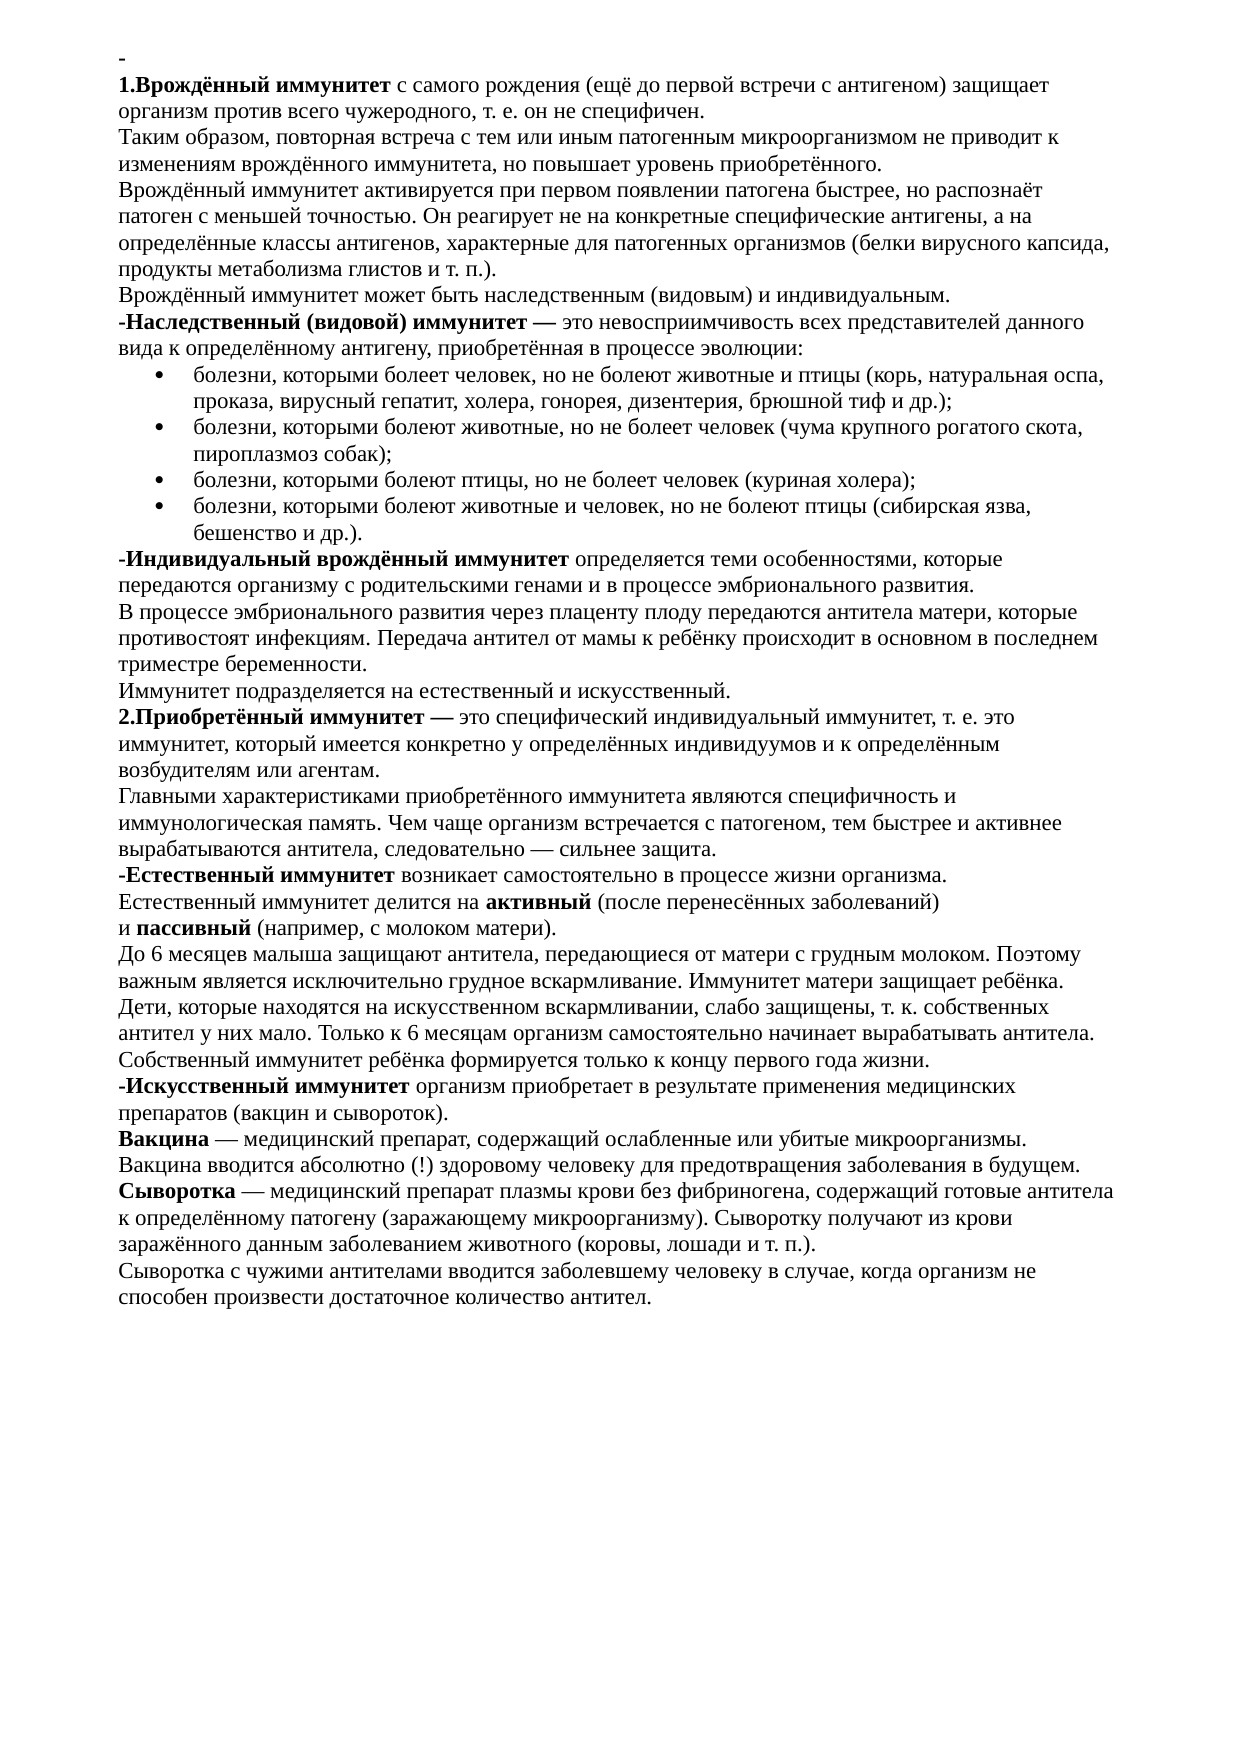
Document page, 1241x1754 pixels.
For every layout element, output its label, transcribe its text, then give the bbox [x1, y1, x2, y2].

list болезни, которыми болеют животные и человек, но не болеют птицы (сибирская язва, бешенство и др.). [156, 492, 1122, 545]
list болезни, которыми болеют птицы, но не болеет человек (куриная холера); [156, 466, 1122, 492]
text Сыворотка с чужими антителами вводится заболевшему человеку в случае, когда организм не способен произвести достаточное количество антител. [118, 1257, 1122, 1309]
text - [118, 44, 1122, 71]
list болезни, которыми болеет человек, но не болеют животные и птицы (корь, натуральная оспа, проказа, вирусный гепатит, холера, гонорея, дизентерия, брюшной тиф и др.); [156, 361, 1122, 413]
text Врождённый иммунитет активируется при первом появлении патогена быстрее, но распознаёт патоген с меньшей точностью. Он реагирует не на конкретные специфические антигены, а на определённые классы антигенов, характерные для патогенных организмов (белки вирусного капсида, продукты метаболизма глистов и т. п.). [118, 176, 1122, 282]
text Естественный иммунитет делится на активный (после перенесённых заболеваний) и пассивный (например, с молоком матери). [118, 888, 1122, 940]
text Врождённый иммунитет может быть наследственным (видовым) и индивидуальным. [118, 282, 1122, 308]
text -Наследственный (видовой) иммунитет — это невосприимчивость всех представителей данного вида к определённому антигену, приобретённая в процессе эволюции: [118, 308, 1122, 361]
text Сыворотка — медицинский препарат плазмы крови без фибриногена, содержащий готовые антитела к определённому патогену (заражающему микроорганизму). Сыворотку получают из крови заражённого данным заболеванием животного (коровы, лошади и т. п.). [118, 1178, 1122, 1257]
text Таким образом, повторная встреча с тем или иным патогенным микроорганизмом не приводит к изменениям врождённого иммунитета, но повышает уровень приобретённого. [118, 123, 1122, 176]
text До 6 месяцев малыша защищают антитела, передающиеся от матери с грудным молоком. Поэтому важным является исключительно грудное вскармливание. Иммунитет матери защищает ребёнка. Дети, которые находятся на искусственном вскармливании, слабо защищены, т. к. собственных антител у них мало. Только к 6 месяцам организм самостоятельно начинает вырабатывать антитела. Собственный иммунитет ребёнка формируется только к концу первого года жизни. [118, 940, 1122, 1072]
text Вакцина вводится абсолютно (!) здоровому человеку для предотвращения заболевания в будущем. [118, 1151, 1122, 1178]
text Вакцина — медицинский препарат, содержащий ослабленные или убитые микроорганизмы. [118, 1125, 1122, 1151]
text 1.Врождённый иммунитет с самого рождения (ещё до первой встречи с антигеном) защищает организм против всего чужеродного, т. е. он не специфичен. [118, 71, 1122, 123]
text Главными характеристиками приобретённого иммунитета являются специфичность и иммунологическая память. Чем чаще организм встречается с патогеном, тем быстрее и активнее вырабатываются антитела, следовательно — сильнее защита. [118, 782, 1122, 861]
text -Естественный иммунитет возникает самостоятельно в процессе жизни организма. [118, 861, 1122, 888]
text -Индивидуальный врождённый иммунитет определяется теми особенностями, которые передаются организму с родительскими генами и в процессе эмбрионального развития. [118, 545, 1122, 598]
text -Искусственный иммунитет организм приобретает в результате применения медицинских препаратов (вакцин и сывороток). [118, 1072, 1122, 1125]
text В процессе эмбрионального развития через плаценту плоду передаются антитела матери, которые противостоят инфекциям. Передача антител от мамы к ребёнку происходит в основном в последнем триместре беременности. [118, 598, 1122, 677]
text Иммунитет подразделяется на естественный и искусственный. [118, 677, 1122, 703]
text 2.Приобретённый иммунитет — это специфический индивидуальный иммунитет, т. е. это иммунитет, который имеется конкретно у определённых индивидуумов и к определённым возбудителям или агентам. [118, 703, 1122, 782]
list болезни, которыми болеют животные, но не болеет человек (чума крупного рогатого скота, пироплазмоз собак); [156, 413, 1122, 466]
